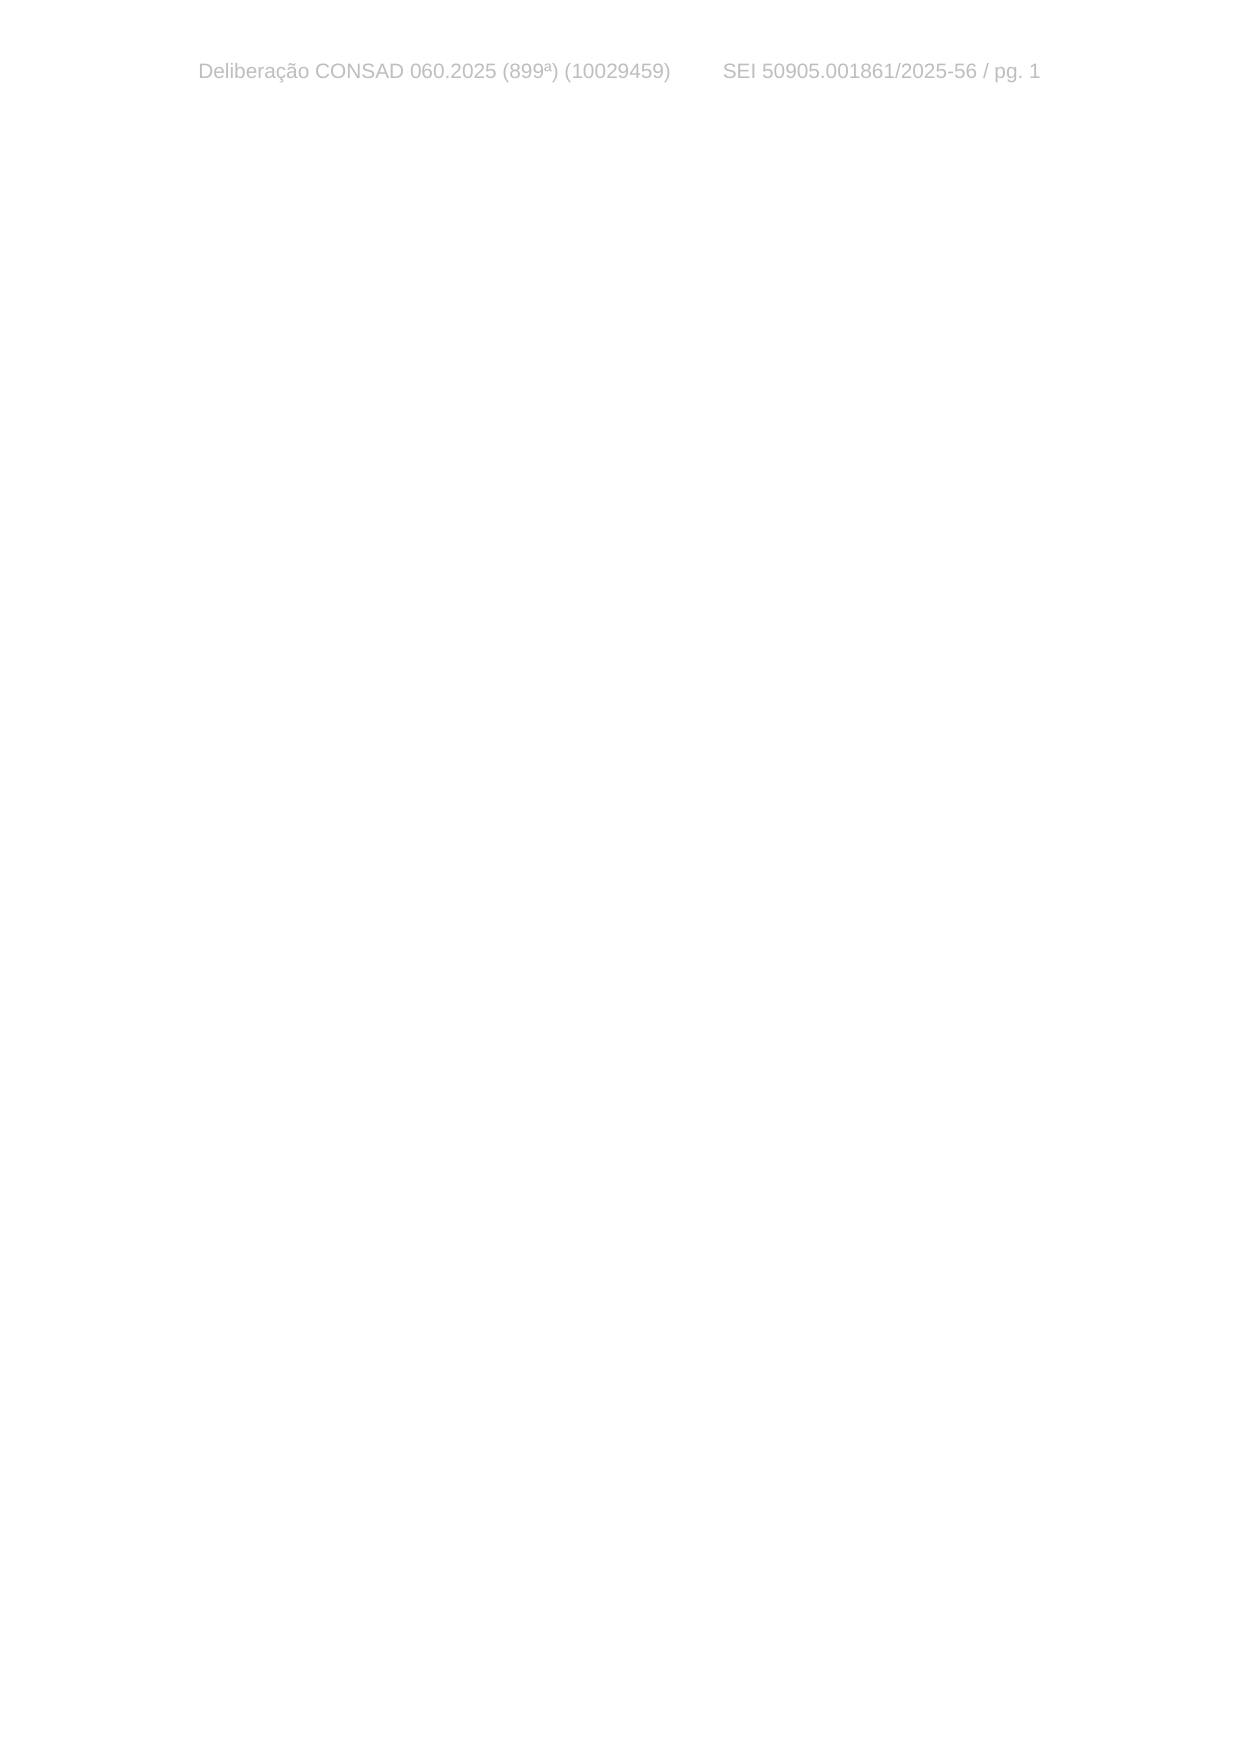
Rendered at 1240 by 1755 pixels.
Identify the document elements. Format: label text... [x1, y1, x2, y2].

text Deliberação CONSAD 060.2025 (899ª) (10029459) SEI 50905.001861/2025-56 / pg. 1 [75, 59, 1165, 83]
